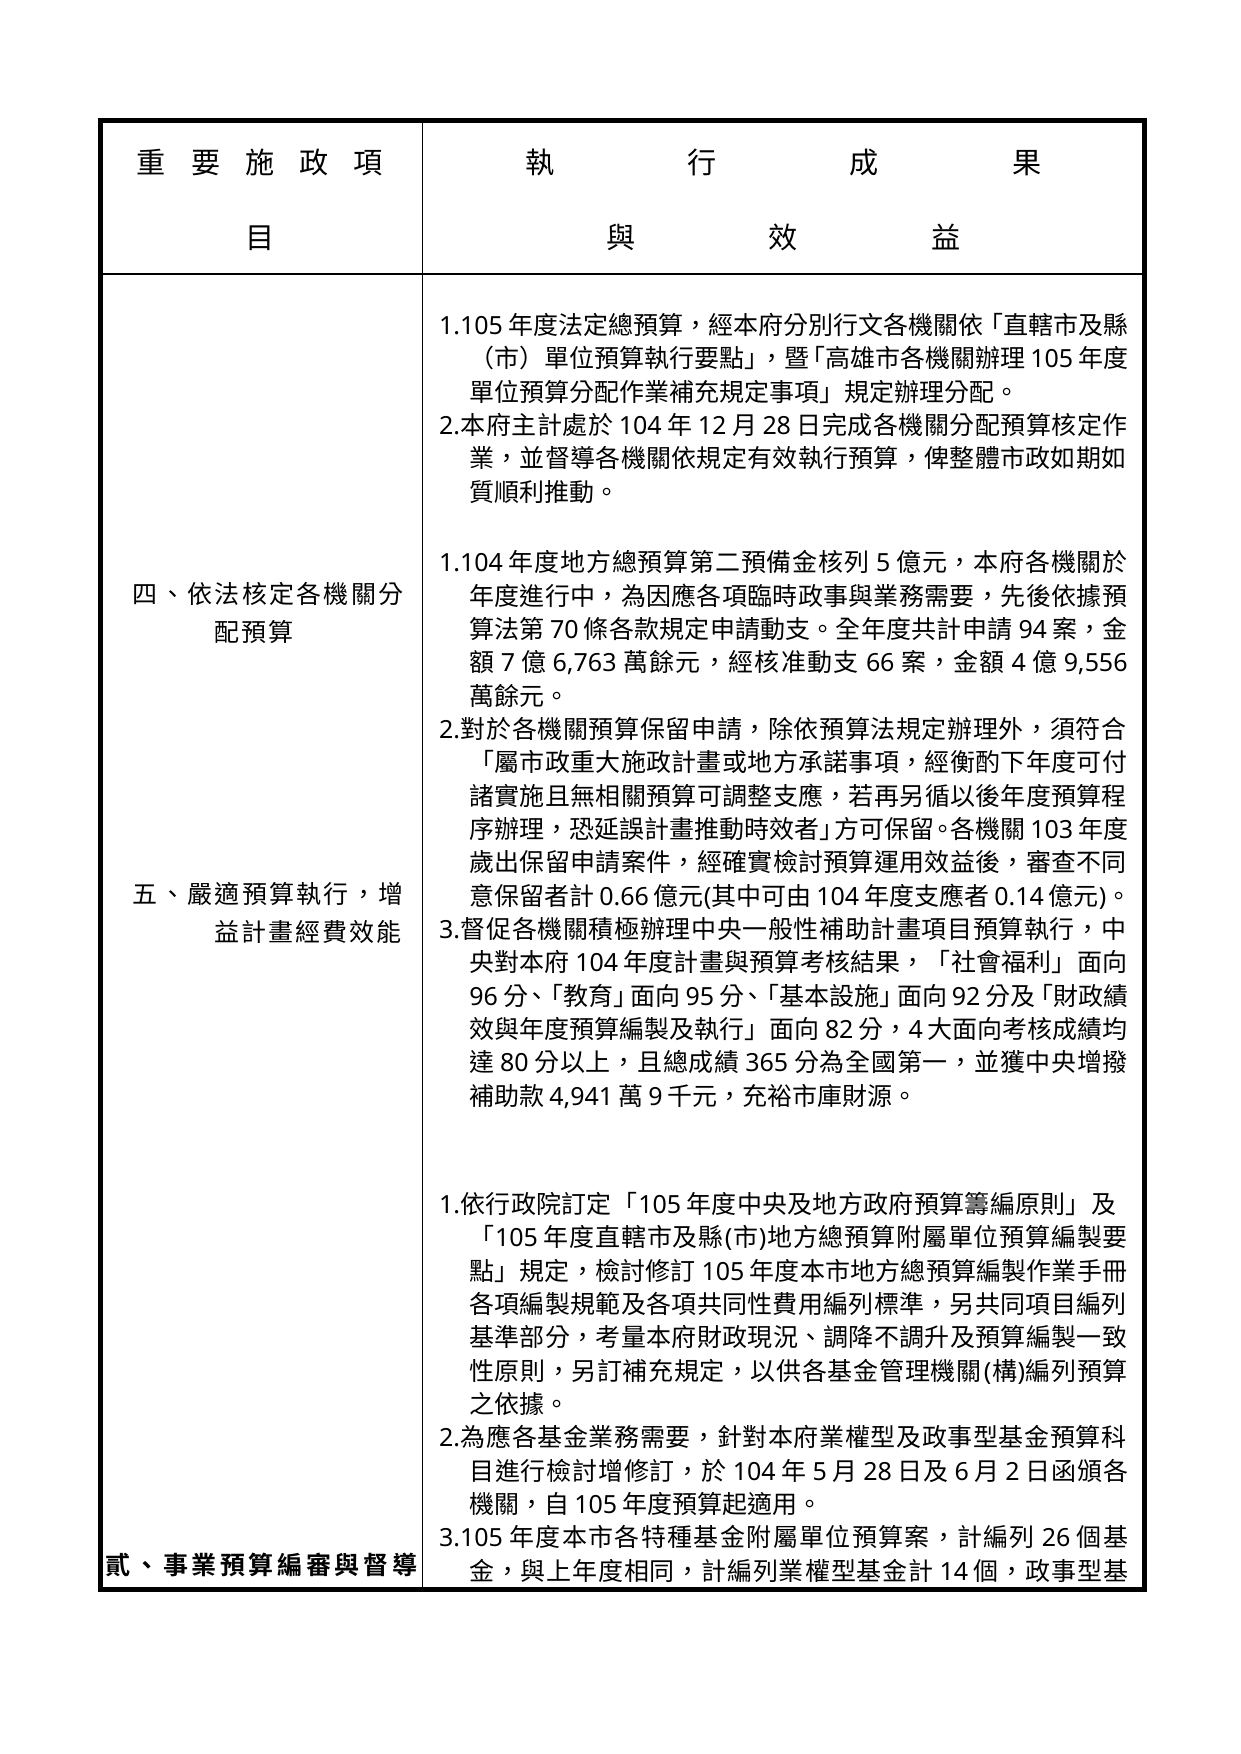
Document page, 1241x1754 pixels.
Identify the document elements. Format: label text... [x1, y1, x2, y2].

table_header 重要施政項目 [103, 123, 422, 273]
table_cell 1.105年度法定總預算，經本府分別行文各機關依「直轄市及縣（市）單位預算執行要點」，暨「高雄市各機關辦理105年度單位預算分配作業補充規定事項」規定辦理分配。 2.本府主計處於104年12月28日完成各機關分配預算核定作業，並督導各機關依規定有效執行預算，俾整體市政如期如質順利推動。 1.104年度地方總預算第二預備金核列5億元，本府各機關於年度進行中，為因應各項臨時政事與業務需要，先後依據預算法第70條各款規定申請動支。全年度共計申請94案，金額7億6,763萬餘元，經核准動支66案，金額4億9,556萬餘元。 2.對於各機關預算保留申請，除依預算法規定辦理外，須符合「屬市政重大施政計畫或地方承諾事項，經衡酌下年度可付諸實施且無相關預算可調整支應，若再另循以後年度預算程序辦理，恐延誤計畫推動時效者」方可保留。各機關103年度歲出保留申請案件，經確實檢討預算運用效益後，審查不同意保留者計0.66億元(其中可由104年度支應者0.14億元)。 3.督促各機關積極辦理中央一般性補助計畫項目預算執行，中央對本府104年度計畫與預算考核結果，「社會福利」面向96分、「教育」面向95分、「基本設施」面向92分及「財政績效與年度預算編製及執行」面向82分，4大面向考核成績均達80分以上，且總成績365分為全國第一，並獲中央增撥補助款4,941萬9千元，充裕市庫財源。 1.依行政院訂定「105年度中央及地方政府預算籌編原則」及「105年度直轄市及縣(市)地方總預算附屬單位預算編製要點」規定，檢討修訂105年度本市地方總預算編製作業手冊各項編製規範及各項共同性費用編列標準，另共同項目編列基準部分，考量本府財政現況、調降不調升及預算編製一致性原則，另訂補充規定，以供各基金管理機關(構)編列預算之依據。 2.為應各基金業務需要，針對本府業權型及政事型基金預算科目進行檢討增修訂，於104年5月28日及6月2日函頒各機關，自105年度預算起適用。 3.105年度本市各特種基金附屬單位預算案，計編列26個基金，與上年度相同，計編列業權型基金計14個，政事型基 [423, 275, 1142, 1587]
table_header 執 行 成 果 與 效 益 [423, 123, 1142, 273]
table_cell 四、依法核定各機關分配預算 五、嚴適預算執行，增益計畫經費效能 貳、事業預算編審與督導 [103, 275, 422, 1587]
